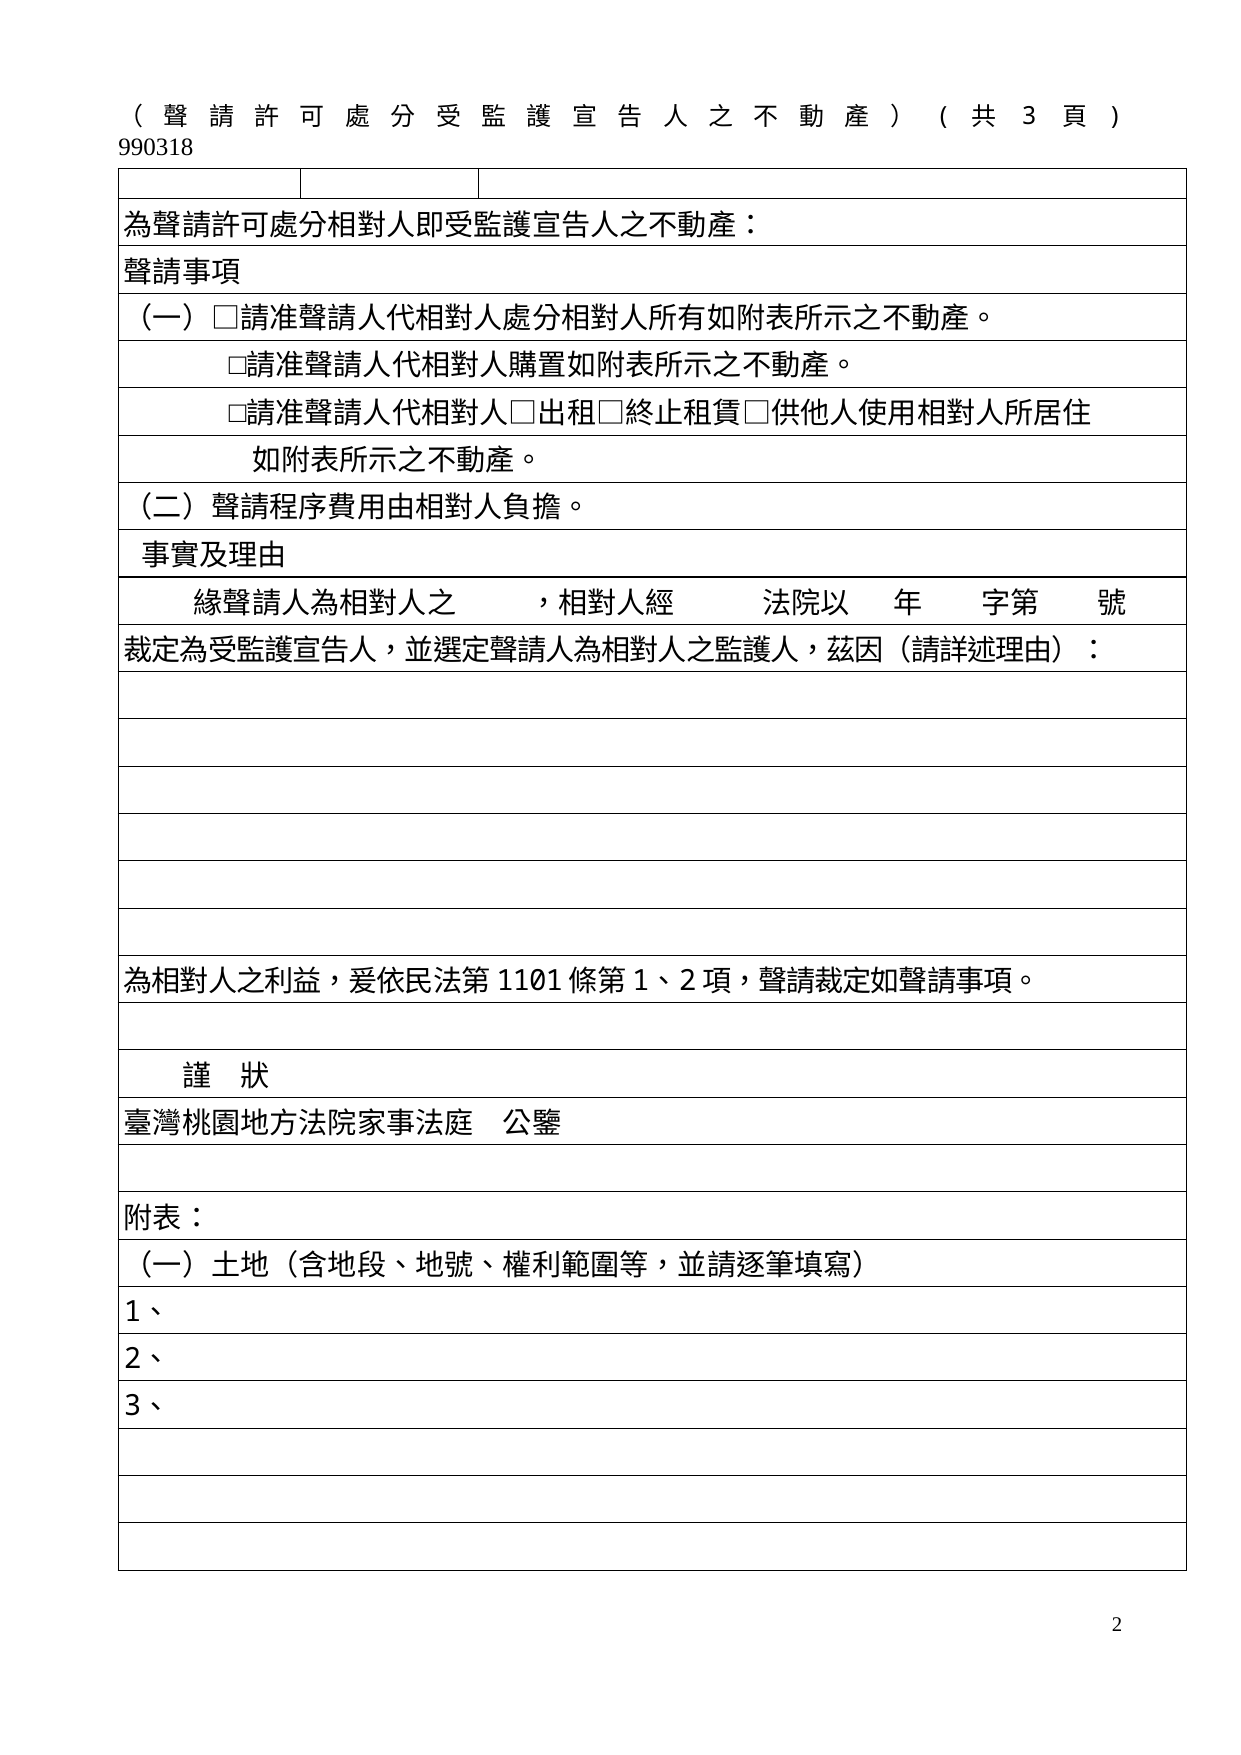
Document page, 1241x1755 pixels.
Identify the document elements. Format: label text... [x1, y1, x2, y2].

table_cell □請准聲請人代相對人購置如附表所示之不動產。 [119, 341, 1186, 387]
table_cell [119, 169, 300, 198]
table_cell [119, 814, 1186, 860]
table_cell [119, 767, 1186, 813]
table_cell [119, 909, 1186, 955]
table_cell 聲請事項 [119, 246, 1186, 293]
table_cell 裁定為受監護宣告人，並選定聲請人為相對人之監護人，茲因（請詳述理由）： [119, 625, 1186, 671]
table_cell [119, 1476, 1186, 1522]
table_cell 附表： [119, 1192, 1186, 1238]
table_cell [119, 1429, 1186, 1475]
table_cell [301, 169, 478, 198]
table_cell 為相對人之利益，爰依民法第1101條第1、2項，聲請裁定如聲請事項。 [119, 956, 1186, 1002]
table_cell 2、 [119, 1334, 1186, 1380]
table_cell [119, 1523, 1186, 1569]
table_cell [119, 861, 1186, 907]
table_cell □請准聲請人代相對人□出租□終止租賃□供他人使用相對人所居住 [119, 388, 1186, 434]
table_cell 3、 [119, 1381, 1186, 1428]
table_cell 謹 狀 [119, 1050, 1186, 1097]
table_cell [119, 1145, 1186, 1191]
table_cell [479, 169, 1186, 198]
table_cell 如附表所示之不動產。 [119, 436, 1186, 482]
table_cell （二）聲請程序費用由相對人負擔。 [119, 483, 1186, 529]
table_cell 為聲請許可處分相對人即受監護宣告人之不動產： [119, 199, 1186, 245]
table_cell 事實及理由 [119, 530, 1186, 576]
table_cell 緣聲請人為相對人之 ，相對人經 法院以 年 字第 號 [119, 578, 1186, 624]
table_cell （一）土地（含地段、地號、權利範圍等，並請逐筆填寫） [119, 1240, 1186, 1286]
table_cell （一）□請准聲請人代相對人處分相對人所有如附表所示之不動產。 [119, 294, 1186, 340]
table_cell 1、 [119, 1287, 1186, 1333]
table_cell [119, 672, 1186, 718]
table_cell [119, 1003, 1186, 1049]
table_cell 臺灣桃園地方法院家事法庭 公鑒 [119, 1098, 1186, 1144]
table_cell [119, 719, 1186, 766]
